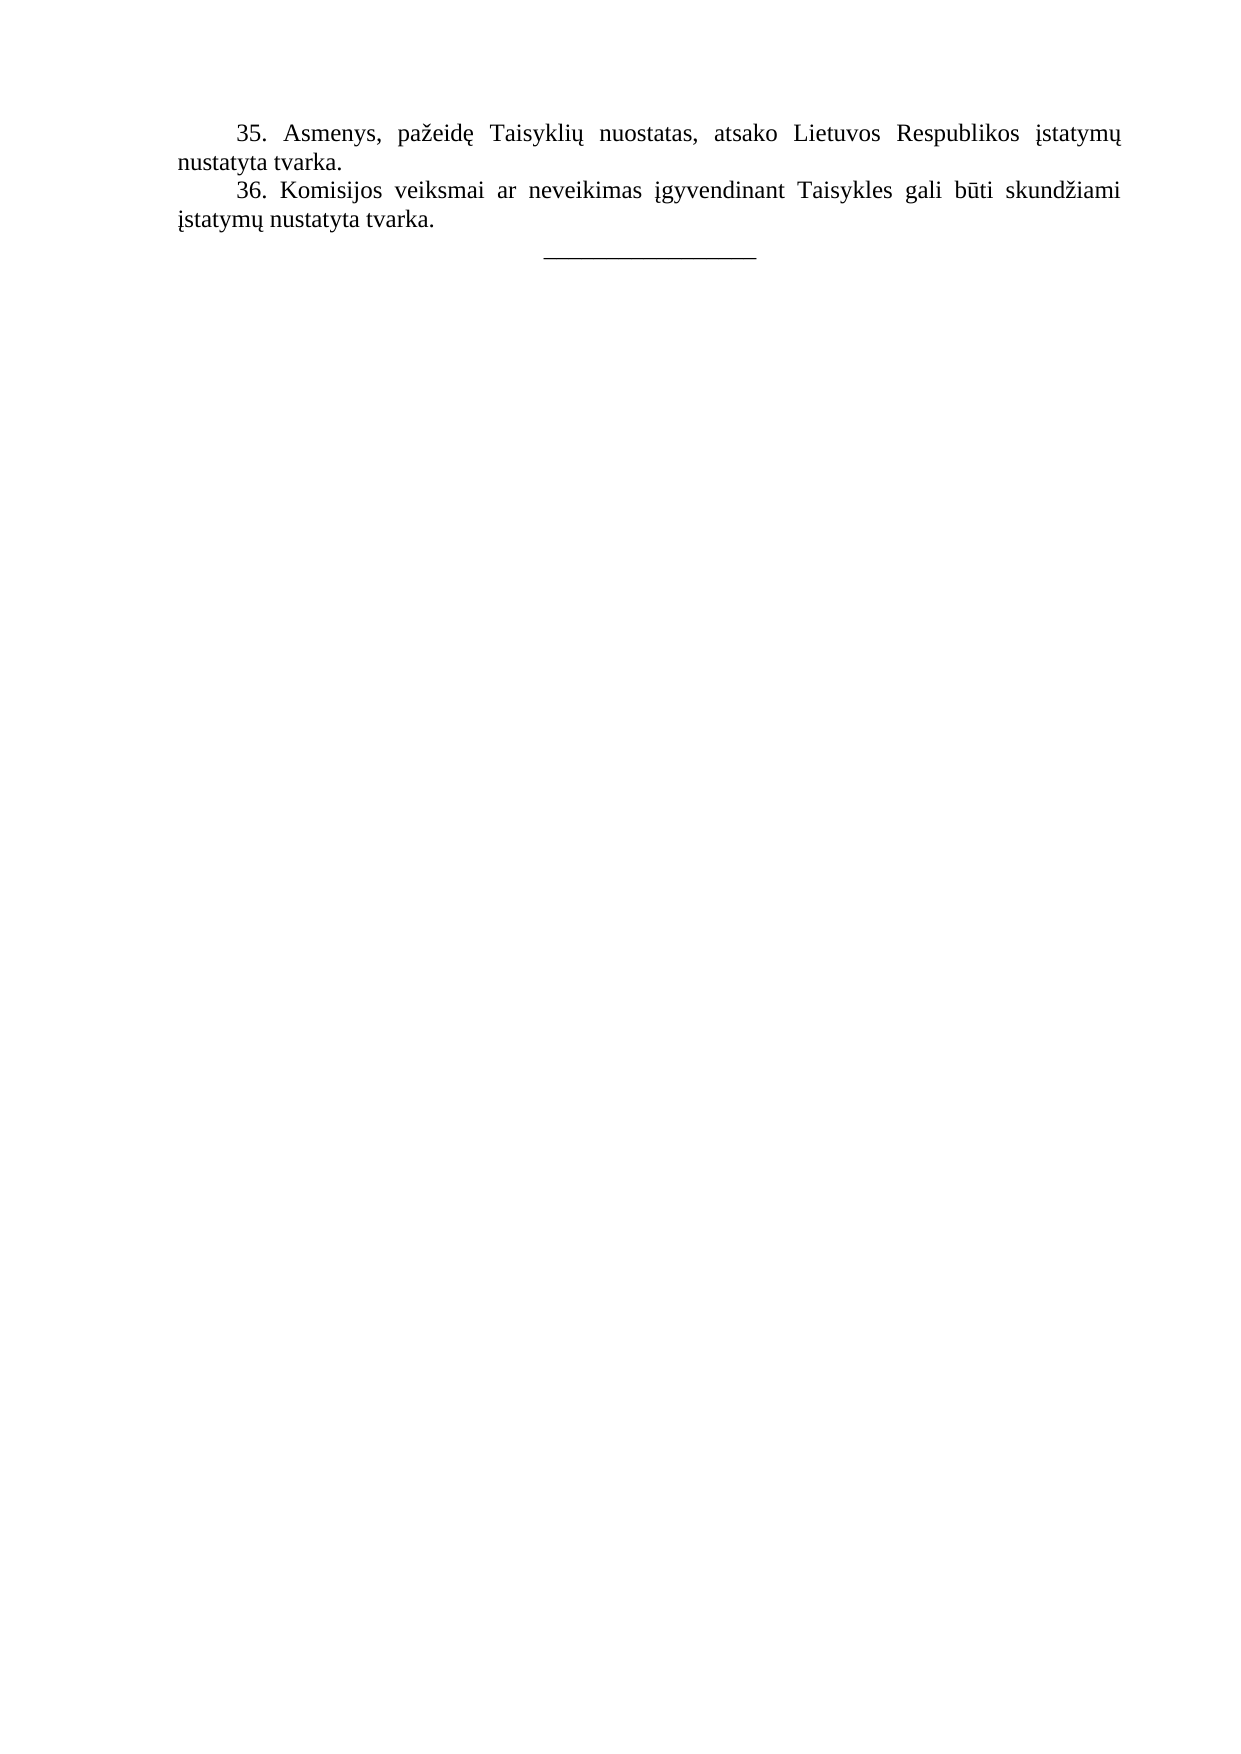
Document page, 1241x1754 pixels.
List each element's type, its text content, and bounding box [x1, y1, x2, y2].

text 35. Asmenys, pažeidę Taisyklių nuostatas, atsako Lietuvos Respublikos įstatymų nustatyta tvarka. [177, 118, 1122, 176]
text _________________ [177, 233, 1122, 262]
text 36. Komisijos veiksmai ar neveikimas įgyvendinant Taisykles gali būti skundžiami įstatymų nustatyta tvarka. [177, 176, 1122, 233]
